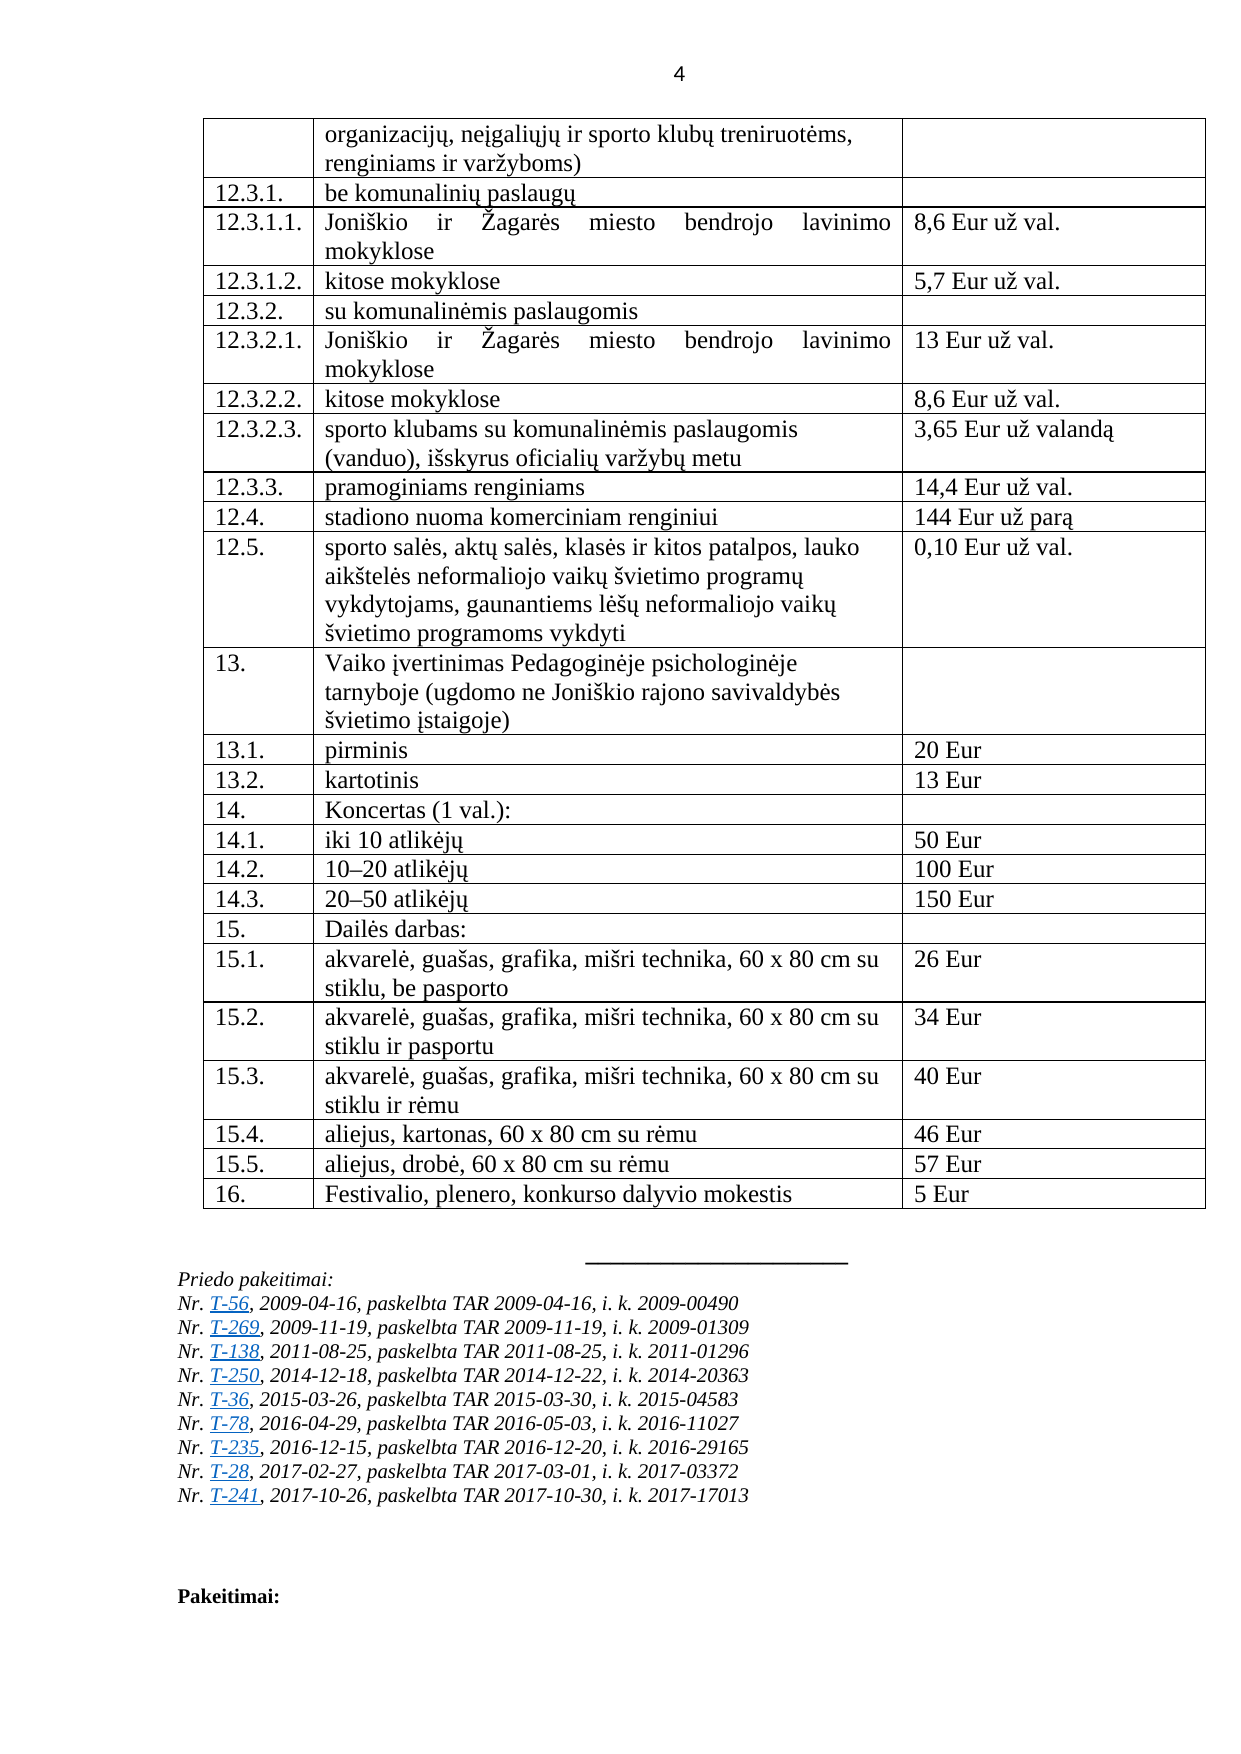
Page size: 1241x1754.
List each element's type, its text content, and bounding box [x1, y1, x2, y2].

table_cell 12.5. [204, 532, 313, 647]
table_cell Joniškio ir Žagarės miesto bendrojo lavinimo mokyklose [314, 208, 902, 265]
table_cell kitose mokyklose [314, 384, 902, 413]
table_cell 57 Eur [903, 1149, 1205, 1178]
table_cell Koncertas (1 val.): [314, 795, 902, 824]
table_cell 20–50 atlikėjų [314, 884, 902, 913]
table_cell su komunalinėmis paslaugomis [314, 296, 902, 324]
table_cell 20 Eur [903, 735, 1205, 764]
text Nr. T-241, 2017-10-26, paskelbta TAR 2017-10-30, i. k. 2017-17013 [177, 1483, 1181, 1507]
table_cell 13.1. [204, 735, 313, 764]
table_cell 100 Eur [903, 855, 1205, 883]
table_cell 46 Eur [903, 1120, 1205, 1148]
table_cell akvarelė, guašas, grafika, mišri technika, 60 x 80 cm su stiklu, be pasporto [314, 944, 902, 1001]
table_cell 14.2. [204, 855, 313, 883]
text Nr. T-138, 2011-08-25, paskelbta TAR 2011-08-25, i. k. 2011-01296 [177, 1339, 1181, 1363]
table_cell Festivalio, plenero, konkurso dalyvio mokestis [314, 1179, 902, 1208]
table_cell Dailės darbas: [314, 914, 902, 943]
text Nr. T-78, 2016-04-29, paskelbta TAR 2016-05-03, i. k. 2016-11027 [177, 1411, 1181, 1435]
table_cell organizacijų, neįgaliųjų ir sporto klubų treniruotėms, renginiams ir varžyboms) [314, 119, 902, 177]
text Priedo pakeitimai: [177, 1266, 1181, 1291]
table_cell 12.3.2.1. [204, 326, 313, 383]
text _____________________ [177, 1238, 1181, 1266]
table_cell 15.3. [204, 1061, 313, 1118]
table_cell 16. [204, 1179, 313, 1208]
table_cell 150 Eur [903, 884, 1205, 913]
table_cell iki 10 atlikėjų [314, 825, 902, 853]
table_cell pramoginiams renginiams [314, 473, 902, 501]
table_cell 14.1. [204, 825, 313, 853]
table_cell [903, 795, 1205, 824]
table_cell 3,65 Eur už valandą [903, 414, 1205, 471]
text Nr. T-28, 2017-02-27, paskelbta TAR 2017-03-01, i. k. 2017-03372 [177, 1459, 1181, 1483]
table_cell 40 Eur [903, 1061, 1205, 1118]
table_cell Vaiko įvertinimas Pedagoginėje psichologinėje tarnyboje (ugdomo ne Joniškio rajono savivaldybės švietimo įstaigoje) [314, 648, 902, 734]
table_cell Joniškio ir Žagarės miesto bendrojo lavinimo mokyklose [314, 326, 902, 383]
table_cell kartotinis [314, 765, 902, 794]
table_cell 13 Eur [903, 765, 1205, 794]
table_cell [204, 119, 313, 177]
table_cell 12.3.1.2. [204, 266, 313, 295]
table_cell 34 Eur [903, 1003, 1205, 1060]
text Pakeitimai: [177, 1584, 1181, 1608]
table_cell 13.2. [204, 765, 313, 794]
table_cell aliejus, drobė, 60 x 80 cm su rėmu [314, 1149, 902, 1178]
table_cell 15.1. [204, 944, 313, 1001]
table_cell 26 Eur [903, 944, 1205, 1001]
table_cell 15. [204, 914, 313, 943]
table_cell 13 Eur už val. [903, 326, 1205, 383]
table_cell 8,6 Eur už val. [903, 208, 1205, 265]
table_cell 12.3.2.3. [204, 414, 313, 471]
text Nr. T-235, 2016-12-15, paskelbta TAR 2016-12-20, i. k. 2016-29165 [177, 1435, 1181, 1459]
text Nr. T-269, 2009-11-19, paskelbta TAR 2009-11-19, i. k. 2009-01309 [177, 1314, 1181, 1339]
table_cell 0,10 Eur už val. [903, 532, 1205, 647]
table_cell 12.3.1. [204, 178, 313, 206]
table_cell 13. [204, 648, 313, 734]
table_cell 12.3.2. [204, 296, 313, 324]
table_cell 144 Eur už parą [903, 502, 1205, 531]
table_cell stadiono nuoma komerciniam renginiui [314, 502, 902, 531]
table_cell 12.3.2.2. [204, 384, 313, 413]
table_cell sporto klubams su komunalinėmis paslaugomis (vanduo), išskyrus oficialių varžybų metu [314, 414, 902, 471]
table_cell [903, 648, 1205, 734]
table_cell 14.3. [204, 884, 313, 913]
table_cell akvarelė, guašas, grafika, mišri technika, 60 x 80 cm su stiklu ir rėmu [314, 1061, 902, 1118]
table_cell pirminis [314, 735, 902, 764]
table_cell [903, 914, 1205, 943]
table_cell 15.4. [204, 1120, 313, 1148]
table_cell 12.3.1.1. [204, 208, 313, 265]
table_cell 15.2. [204, 1003, 313, 1060]
table_cell 10–20 atlikėjų [314, 855, 902, 883]
table_cell [903, 296, 1205, 324]
text Nr. T-250, 2014-12-18, paskelbta TAR 2014-12-22, i. k. 2014-20363 [177, 1363, 1181, 1387]
table_cell 15.5. [204, 1149, 313, 1178]
table_cell be komunalinių paslaugų [314, 178, 902, 206]
table_cell 50 Eur [903, 825, 1205, 853]
table_cell 14. [204, 795, 313, 824]
table_cell 5,7 Eur už val. [903, 266, 1205, 295]
table_cell [903, 178, 1205, 206]
table_cell kitose mokyklose [314, 266, 902, 295]
table_cell akvarelė, guašas, grafika, mišri technika, 60 x 80 cm su stiklu ir pasportu [314, 1003, 902, 1060]
table_cell 14,4 Eur už val. [903, 473, 1205, 501]
table_cell 8,6 Eur už val. [903, 384, 1205, 413]
text Nr. T-36, 2015-03-26, paskelbta TAR 2015-03-30, i. k. 2015-04583 [177, 1387, 1181, 1411]
text Nr. T-56, 2009-04-16, paskelbta TAR 2009-04-16, i. k. 2009-00490 [177, 1291, 1181, 1314]
table_cell 12.4. [204, 502, 313, 531]
table_cell sporto salės, aktų salės, klasės ir kitos patalpos, lauko aikštelės neformaliojo vaikų švietimo programų vykdytojams, gaunantiems lėšų neformaliojo vaikų švietimo programoms vykdyti [314, 532, 902, 647]
table_cell [903, 119, 1205, 177]
table_cell aliejus, kartonas, 60 x 80 cm su rėmu [314, 1120, 902, 1148]
table_cell 12.3.3. [204, 473, 313, 501]
table_cell 5 Eur [903, 1179, 1205, 1208]
